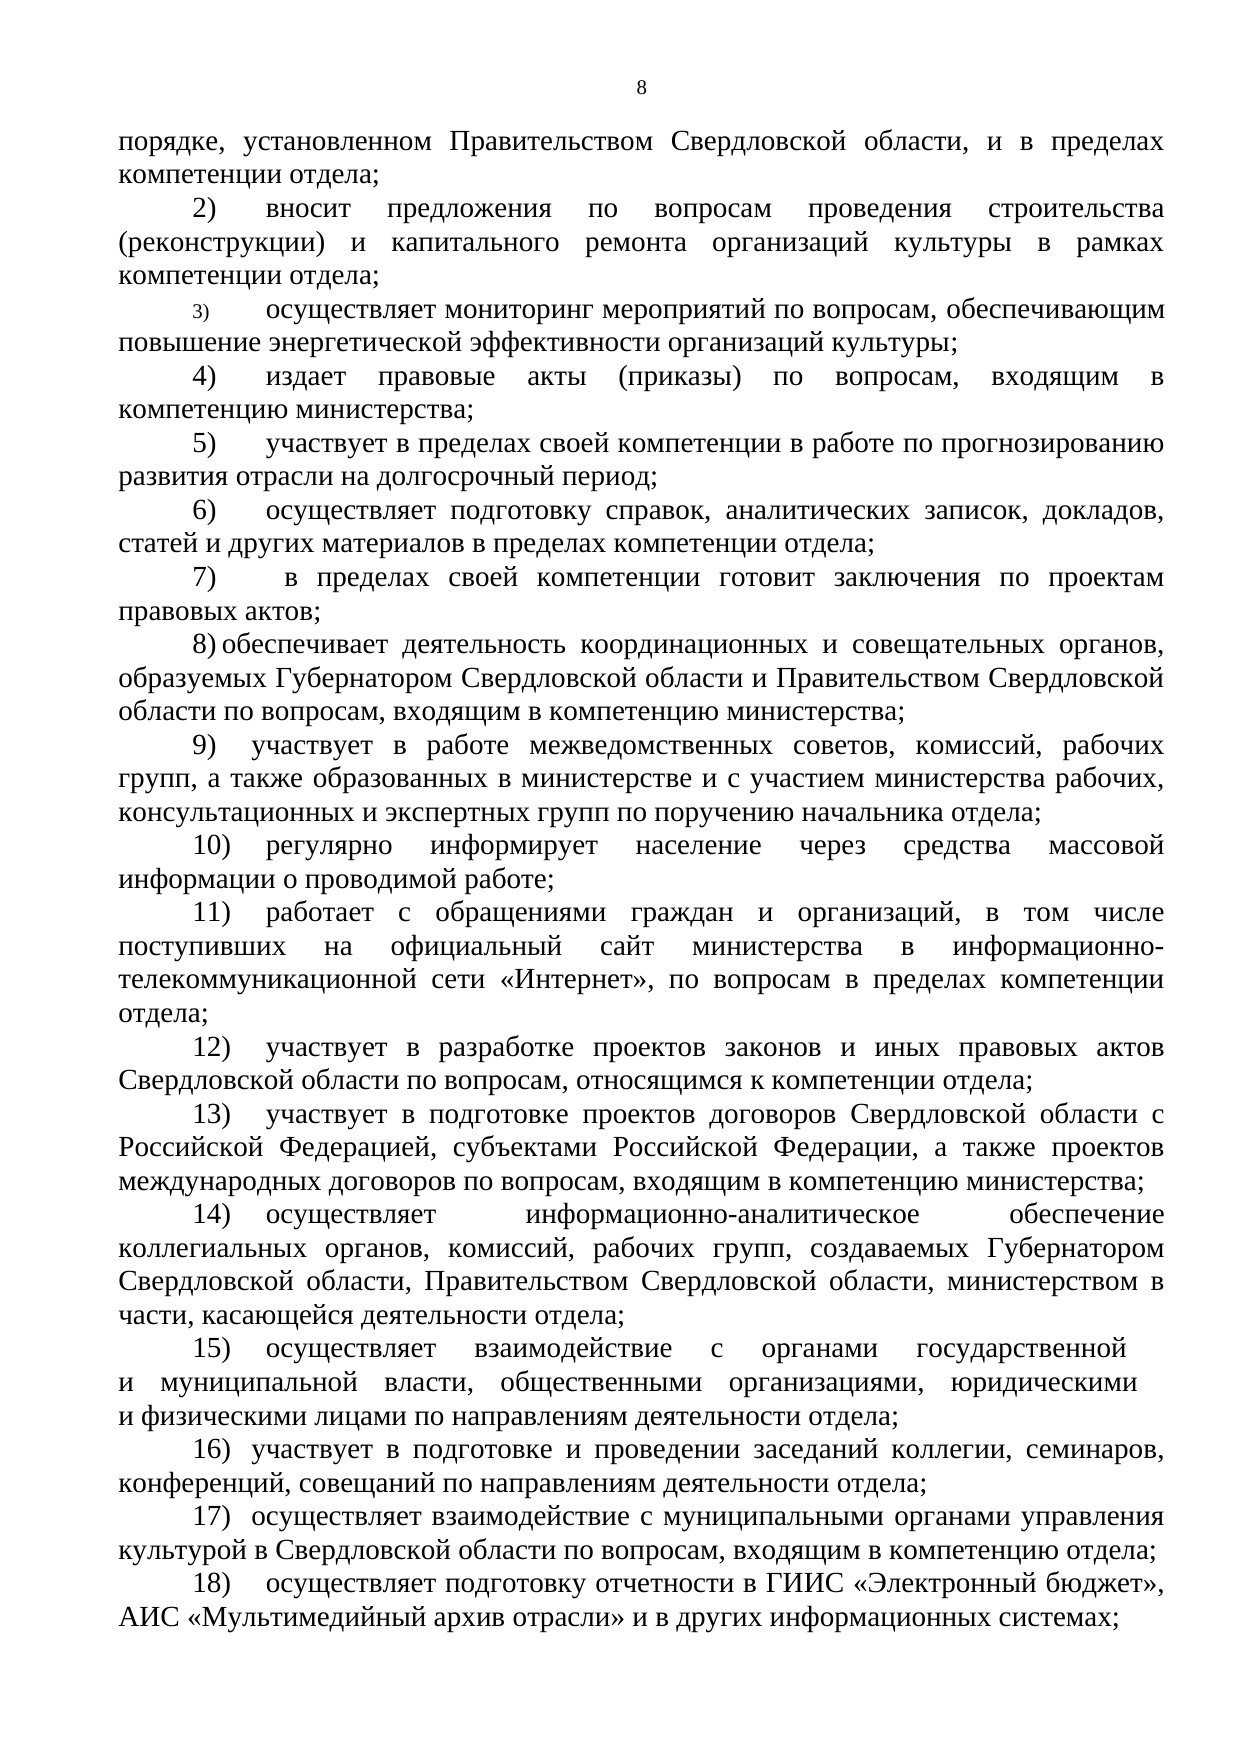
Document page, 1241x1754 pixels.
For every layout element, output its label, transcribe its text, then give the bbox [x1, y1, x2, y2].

list осуществляет подготовку отчетности в ГИИС «Электронный бюджет», АИС «Мультимедийный архив отрасли» и в других информационных системах; [118, 1565, 1165, 1632]
list осуществляет подготовку справок, аналитических записок, докладов, статей и других материалов в пределах компетенции отдела; [118, 492, 1165, 559]
list регулярно информирует население через средства массовой информации о проводимой работе; [118, 827, 1165, 894]
list порядке, установленном Правительством Свердловской области, и в пределах компетенции отдела; [118, 123, 1165, 190]
list обеспечивает деятельность координационных и совещательных органов, образуемых Губернатором Свердловской области и Правительством Свердловской области по вопросам, входящим в компетенцию министерства; [118, 626, 1165, 727]
list участвует в работе межведомственных советов, комиссий, рабочих групп, а также образованных в министерстве и с участием министерства рабочих, консультационных и экспертных групп по поручению начальника отдела; [118, 727, 1165, 827]
list участвует в подготовке и проведении заседаний коллегии, семинаров, конференций, совещаний по направлениям деятельности отдела; [118, 1431, 1165, 1498]
list участвует в пределах своей компетенции в работе по прогнозированию развития отрасли на долгосрочный период; [118, 425, 1165, 492]
list в пределах своей компетенции готовит заключения по проектам правовых актов; [118, 559, 1165, 626]
list осуществляет мониторинг мероприятий по вопросам, обеспечивающим повышение энергетической эффективности организаций культуры; [118, 291, 1165, 358]
list осуществляет взаимодействие с органами государственной и муниципальной власти, общественными организациями, юридическими и физическими лицами по направлениям деятельности отдела; [118, 1331, 1165, 1431]
list вносит предложения по вопросам проведения строительства (реконструкции) и капитального ремонта организаций культуры в рамках компетенции отдела; [118, 190, 1165, 291]
list осуществляет информационно-аналитическое обеспечение коллегиальных органов, комиссий, рабочих групп, создаваемых Губернатором Свердловской области, Правительством Свердловской области, министерством в части, касающейся деятельности отдела; [118, 1196, 1165, 1331]
list участвует в разработке проектов законов и иных правовых актов Свердловской области по вопросам, относящимся к компетенции отдела; [118, 1029, 1165, 1096]
list участвует в подготовке проектов договоров Свердловской области с Российской Федерацией, субъектами Российской Федерации, а также проектов международных договоров по вопросам, входящим в компетенцию министерства; [118, 1096, 1165, 1196]
list осуществляет взаимодействие с муниципальными органами управления культурой в Свердловской области по вопросам, входящим в компетенцию отдела; [118, 1498, 1165, 1565]
list работает с обращениями граждан и организаций, в том числе поступивших на официальный сайт министерства в информационно-телекоммуникационной сети «Интернет», по вопросам в пределах компетенции отдела; [118, 894, 1165, 1029]
list издает правовые акты (приказы) по вопросам, входящим в компетенцию министерства; [118, 358, 1165, 425]
